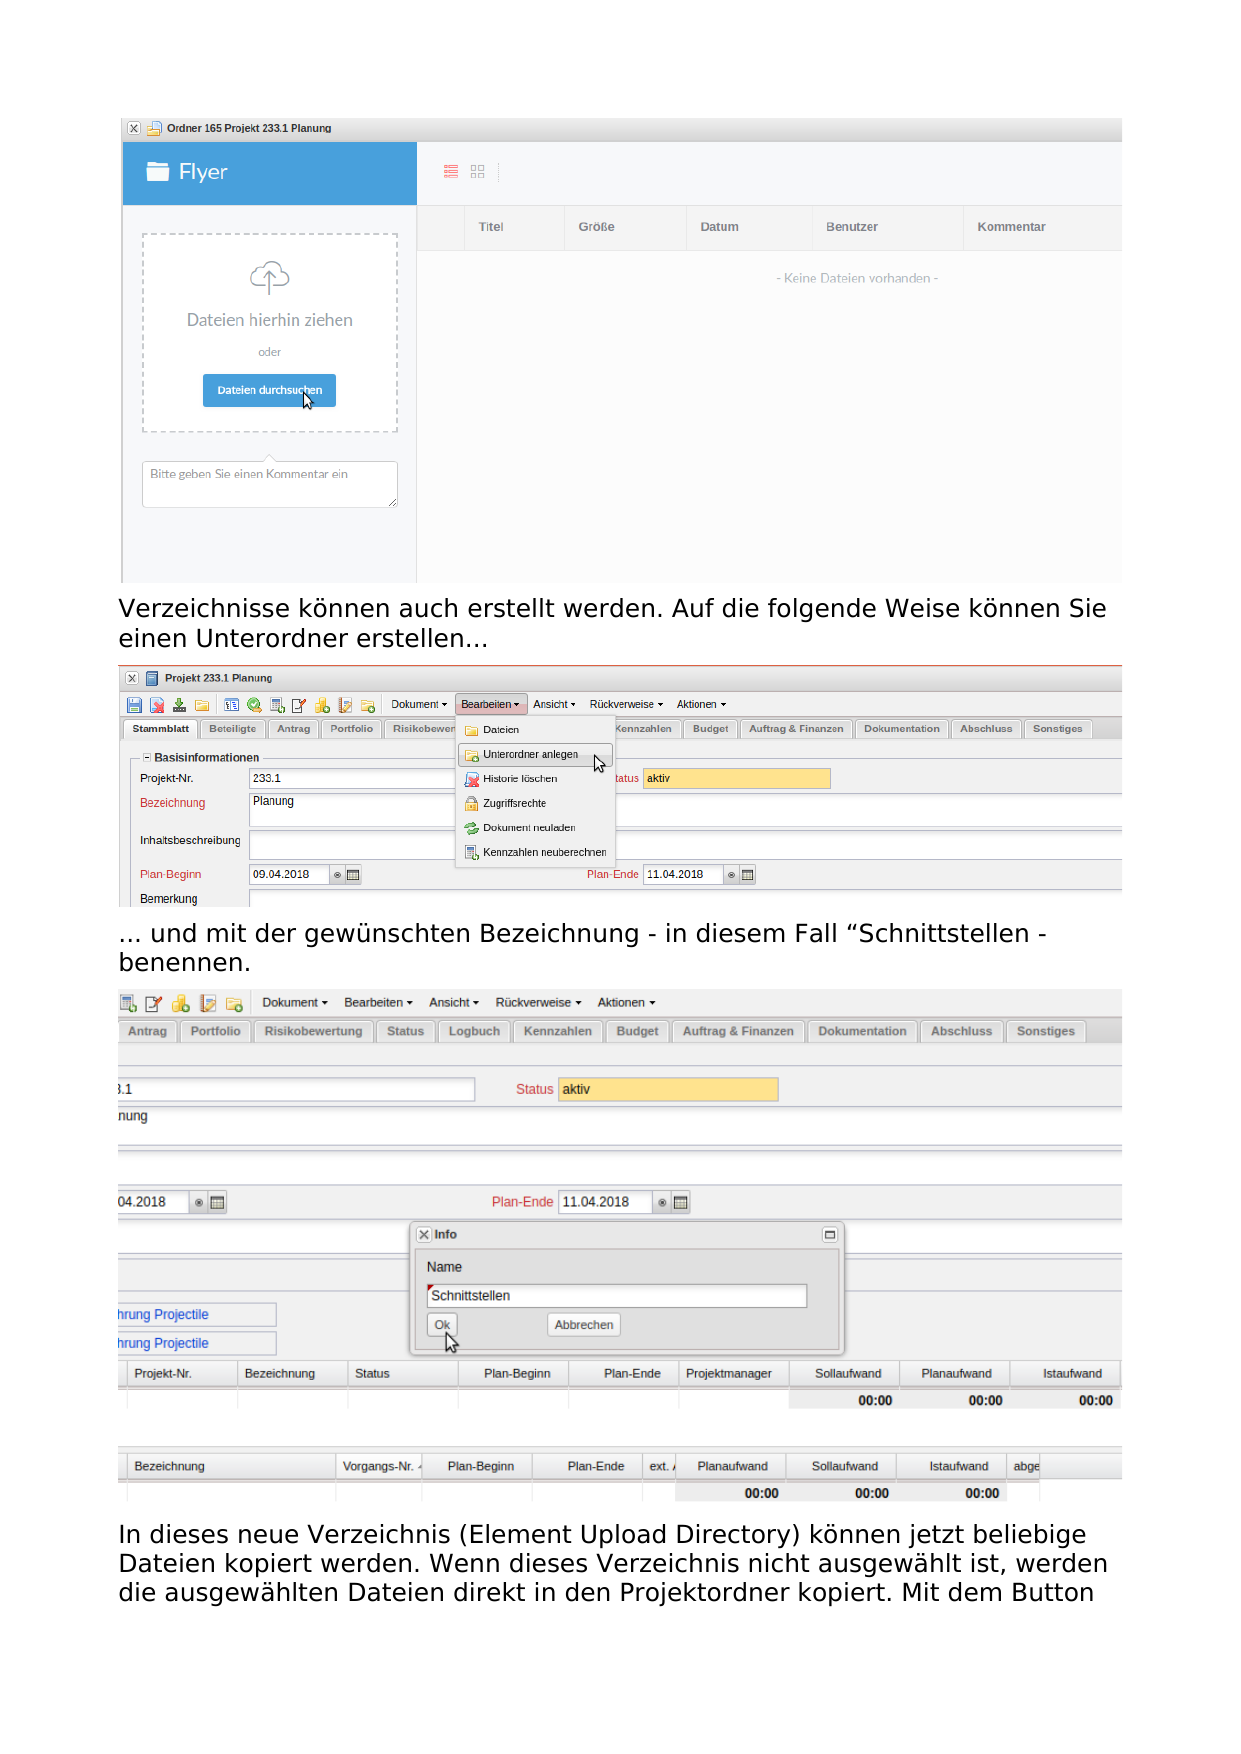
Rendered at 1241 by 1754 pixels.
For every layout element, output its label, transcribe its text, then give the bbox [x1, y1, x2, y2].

text Verzeichnisse können auch erstellt werden. Auf die folgende Weise können Sie einen Unterordner erstellen... [118, 595, 1122, 653]
picture [118, 118, 1123, 583]
picture [118, 989, 1123, 1508]
text ... und mit der gewünschten Bezeichnung - in diesem Fall “Schnittstellen - benennen. [118, 919, 1122, 977]
picture [118, 665, 1123, 907]
text In dieses neue Verzeichnis (Element Upload Directory) können jetzt beliebige Dateien kopiert werden. Wenn dieses Verzeichnis nicht ausgewählt ist, werden die ausgewählten Dateien direkt in den Projektordner kopiert. Mit dem Button [118, 1520, 1122, 1608]
